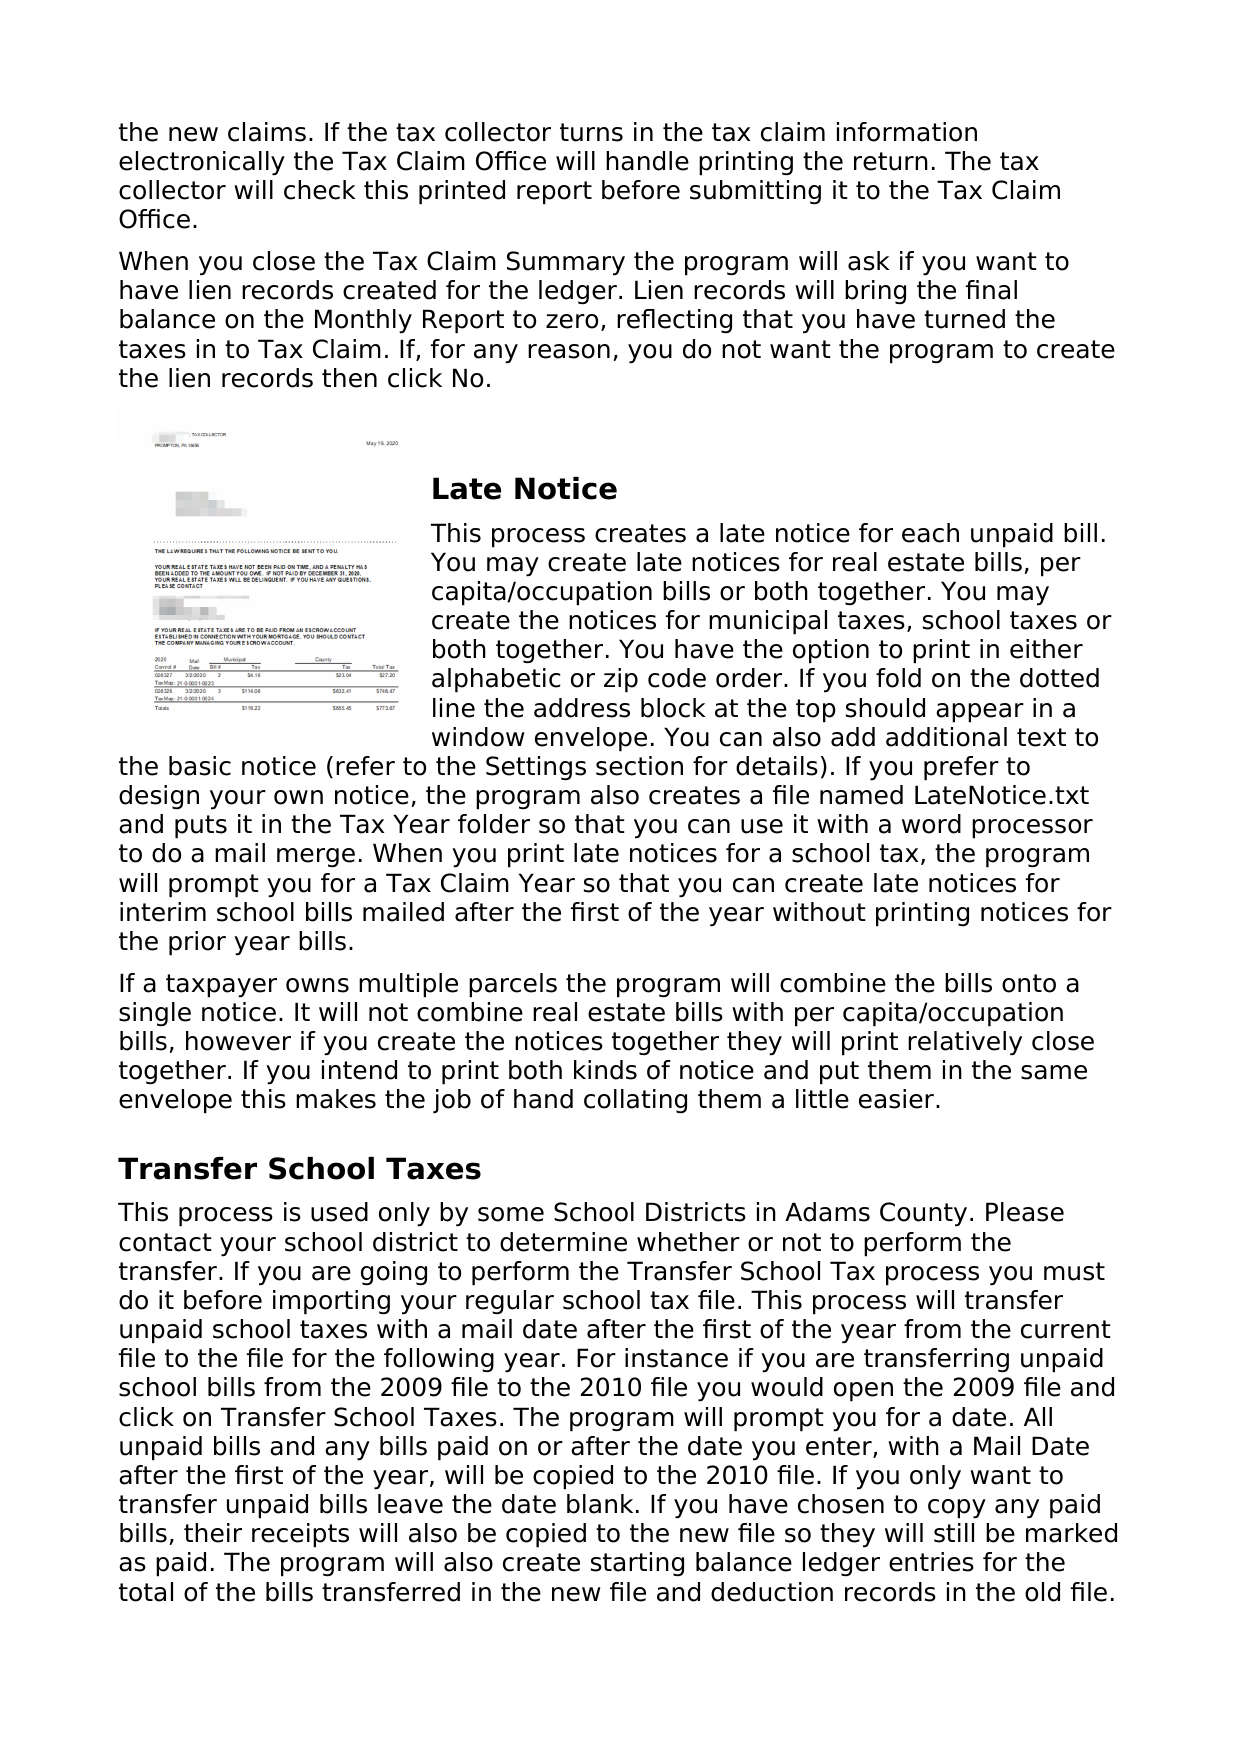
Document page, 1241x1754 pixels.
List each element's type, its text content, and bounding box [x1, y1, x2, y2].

subtitle Late Notice [431, 472, 1122, 506]
text the new claims. If the tax collector turns in the tax claim information electronically the Tax Claim Office will handle printing the return. The tax collector will check this printed report before submitting it to the Tax Claim Office. [118, 118, 1122, 235]
text This process is used only by some School Districts in Adams County. Please contact your school district to determine whether or not to perform the transfer. If you are going to perform the Transfer School Tax process you must do it before importing your regular school tax file. This process will transfer unpaid school taxes with a mail date after the first of the year from the current file to the file for the following year. For instance if you are transferring unpaid school bills from the 2009 file to the 2010 file you would open the 2009 file and click on Transfer School Taxes. The program will prompt you for a date. All unpaid bills and any bills paid on or after the date you enter, with a Mail Date after the first of the year, will be copied to the 2010 file. If you only want to transfer unpaid bills leave the date blank. If you have chosen to copy any paid bills, their receipts will also be copied to the new file so they will still be marked as paid. The program will also create starting balance ledger entries for the total of the bills transferred in the new file and deduction records in the old file. [118, 1198, 1122, 1607]
text If a taxpayer owns multiple parcels the program will combine the bills onto a single notice. It will not combine real estate bills with per capita/occupation bills, however if you create the notices together they will print relatively close together. If you intend to print both kinds of notice and put them in the same envelope this makes the job of hand collating them a little easier. [118, 969, 1122, 1114]
text This process creates a late notice for each unpaid bill. You may create late notices for real estate bills, per capita/occupation bills or both together. You may create the notices for municipal taxes, school taxes or both together. You have the option to print in either alphabetic or zip code order. If you fold on the dotted line the address block at the top should appear in a window envelope. You can also add additional text to the basic notice (refer to the Settings section for details). If you prefer to design your own notice, the program also creates a file named LateNotice.txt and puts it in the Tax Year folder so that you can use it with a word processor to do a mail merge. When you print late notices for a school tax, the program will prompt you for a Tax Claim Year so that you can create late notices for interim school bills mailed after the first of the year without printing notices for the prior year bills. [118, 519, 1122, 956]
picture [118, 405, 431, 730]
text When you close the Tax Claim Summary the program will ask if you want to have lien records created for the ledger. Lien records will bring the final balance on the Monthly Report to zero, reflecting that you have turned the taxes in to Tax Claim. If, for any reason, you do not want the program to create the lien records then click No. [118, 247, 1122, 393]
subtitle Transfer School Taxes [118, 1152, 1122, 1186]
